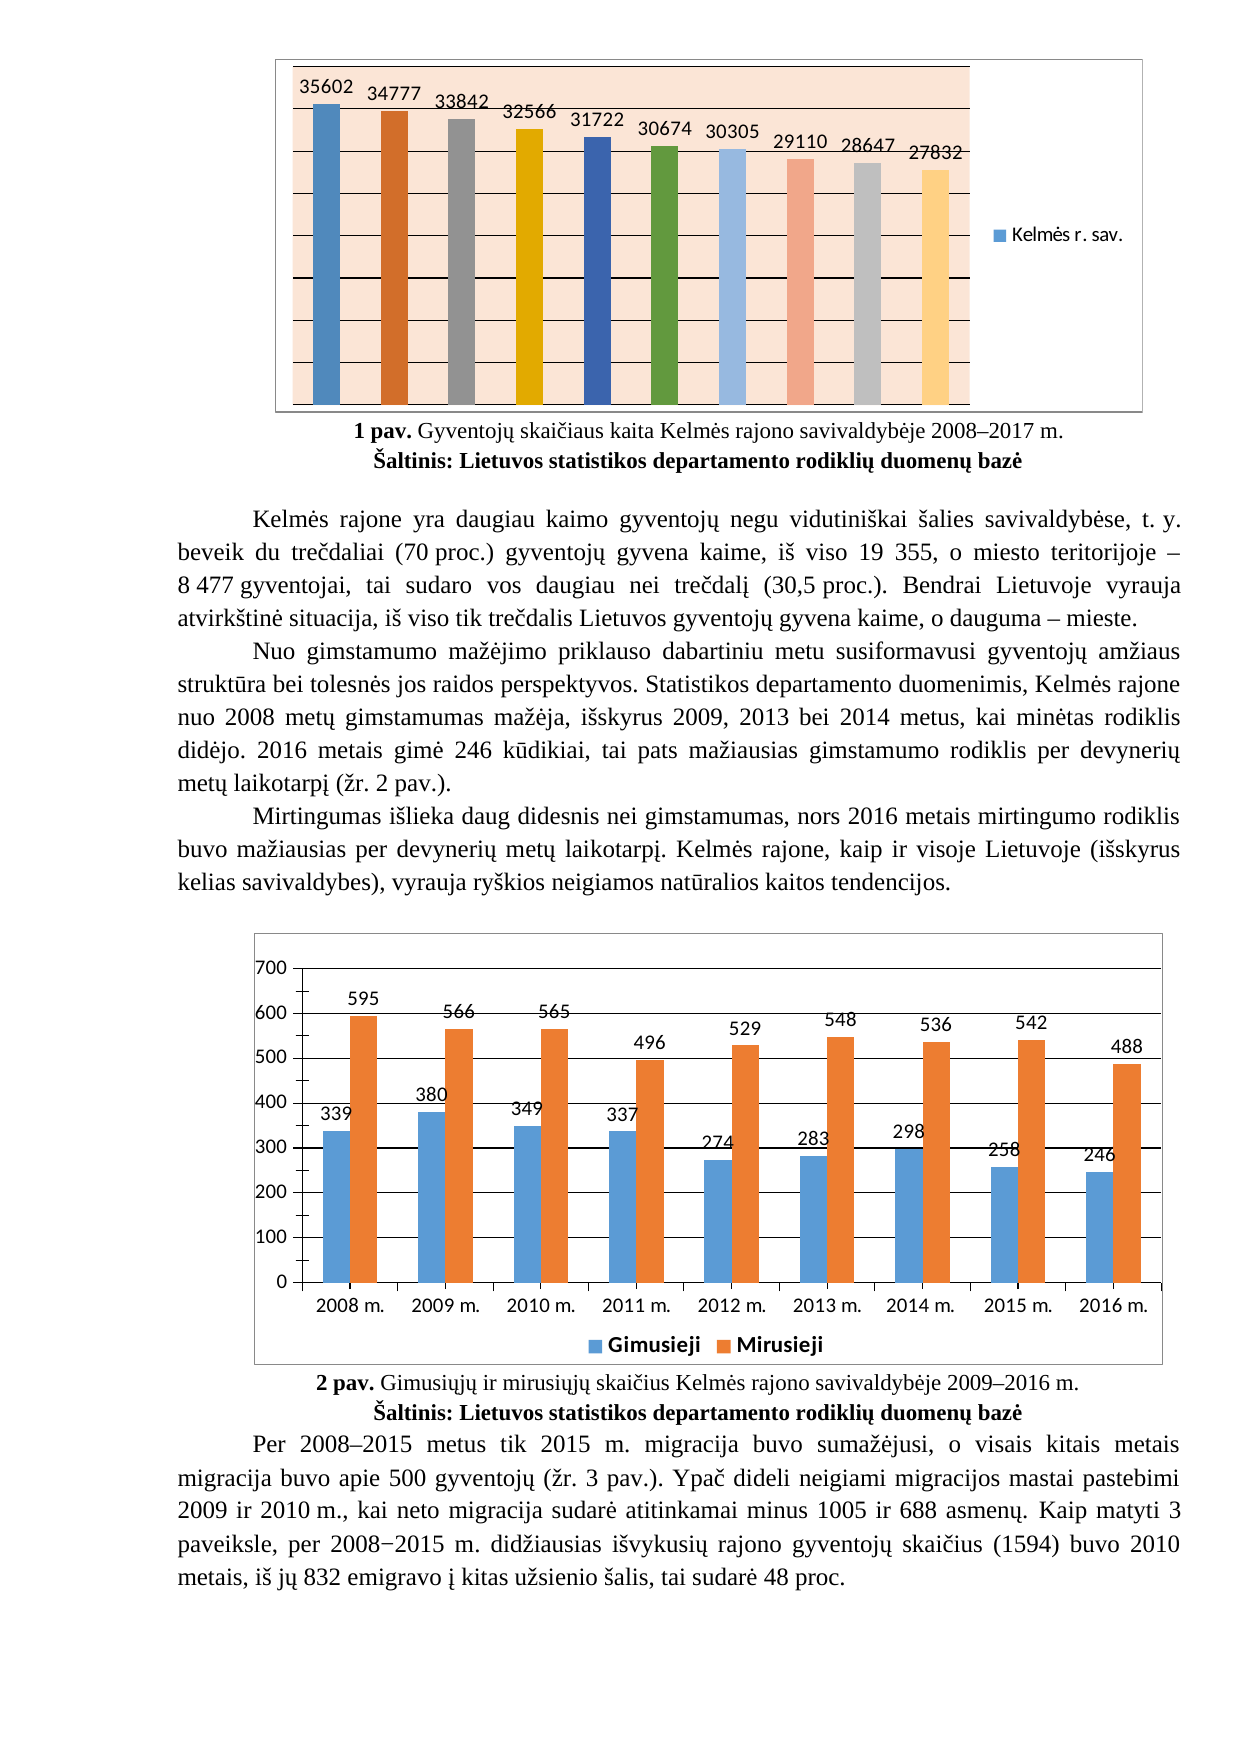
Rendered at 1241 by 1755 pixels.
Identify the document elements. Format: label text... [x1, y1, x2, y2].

text Šaltinis: Lietuvos statistikos departamento rodiklių duomenų bazė [177, 1399, 1181, 1426]
text Nuo gimstamumo mažėjimo priklauso dabartiniu metu susiformavusi gyventojų amžiaus struktūra bei tolesnės jos raidos perspektyvos. Statistikos departamento duomenimis, Kelmės rajone nuo 2008 metų gimstamumas mažėja, išskyrus 2009, 2013 bei 2014 metus, kai minėtas rodiklis didėjo. 2016 metais gimė 246 kūdikiai, tai pats mažiausias gimstamumo rodiklis per devynerių metų laikotarpį (žr. 2 pav.). [177, 636, 1181, 797]
text 2 pav. Gimusiųjų ir mirusiųjų skaičius Kelmės rajono savivaldybėje 2009–2016 m. [177, 1369, 1181, 1396]
text Mirtingumas išlieka daug didesnis nei gimstamumas, nors 2016 metais mirtingumo rodiklis buvo mažiausias per devynerių metų laikotarpį. Kelmės rajone, kaip ir visoje Lietuvoje (išskyrus kelias savivaldybes), vyrauja ryškios neigiamos natūralios kaitos tendencijos. [177, 801, 1181, 896]
text Per 2008–2015 metus tik 2015 m. migracija buvo sumažėjusi, o visais kitais metais migracija buvo apie 500 gyventojų (žr. 3 pav.). Ypač dideli neigiami migracijos mastai pastebimi 2009 ir 2010 m., kai neto migracija sudarė atitinkamai minus 1005 ir 688 asmenų. Kaip matyti 3 paveiksle, per 2008−2015 m. didžiausias išvykusių rajono gyventojų skaičius (1594) buvo 2010 metais, iš jų 832 emigravo į kitas užsienio šalis, tai sudarė 48 proc. [177, 1429, 1181, 1590]
text 1 pav. Gyventojų skaičiaus kaita Kelmės rajono savivaldybėje 2008–2017 m. [177, 417, 1181, 443]
text Kelmės rajone yra daugiau kaimo gyventojų negu vidutiniškai šalies savivaldybėse, t. y. beveik du trečdaliai (70 proc.) gyventojų gyvena kaime, iš viso 19 355, o miesto teritorijoje – 8 477 gyventojai, tai sudaro vos daugiau nei trečdalį (30,5 proc.). Bendrai Lietuvoje vyrauja atvirkštinė situacija, iš viso tik trečdalis Lietuvos gyventojų gyvena kaime, o dauguma – mieste. [177, 504, 1181, 631]
text Šaltinis: Lietuvos statistikos departamento rodiklių duomenų bazė [177, 447, 1181, 473]
